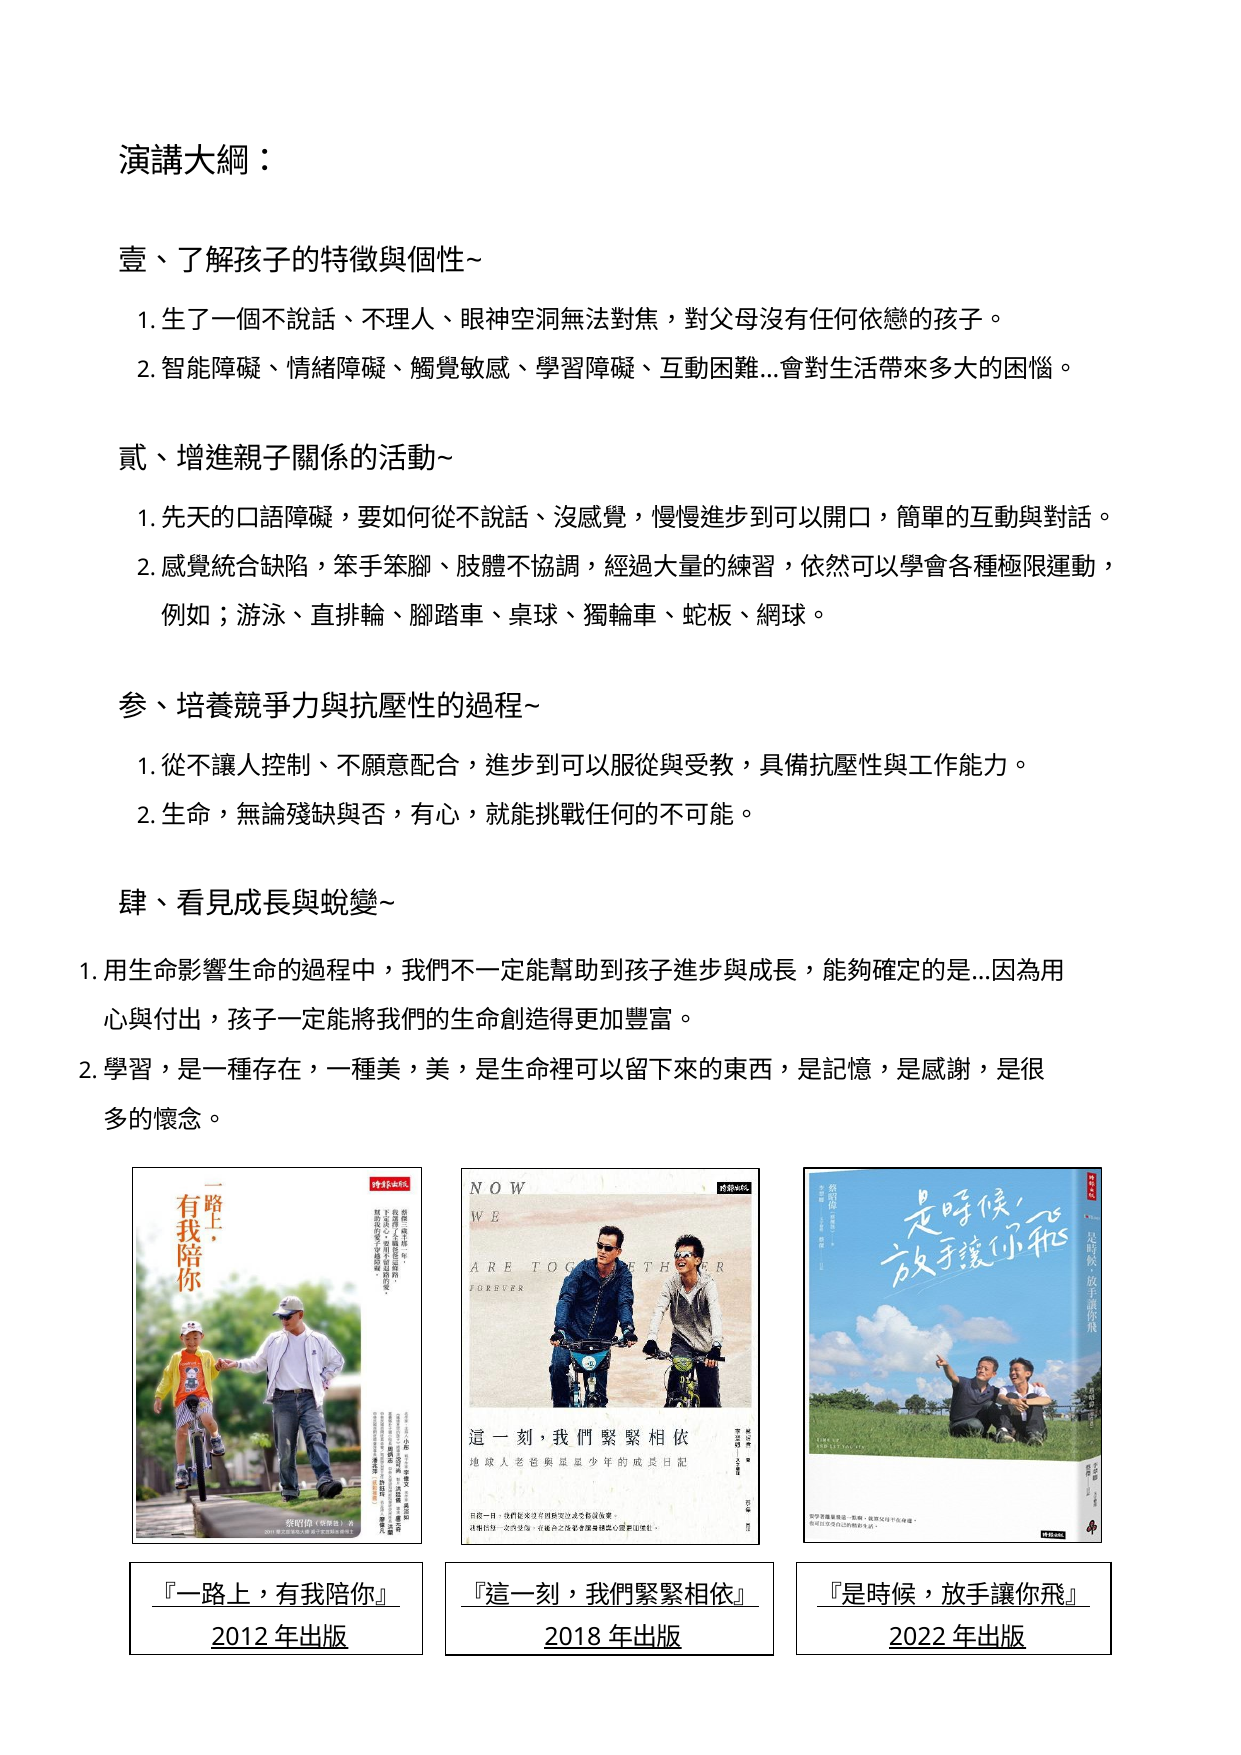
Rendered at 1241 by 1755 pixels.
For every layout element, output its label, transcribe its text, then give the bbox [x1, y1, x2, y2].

subtitle 参、培養競爭力與抗壓性的過程~ [118, 682, 1137, 725]
subtitle 壹、了解孩子的特徵與個性~ [118, 237, 1137, 279]
subtitle 貳、增進親子關係的活動~ [118, 434, 1137, 477]
list 用生命影響生命的過程中，我們不一定能幫助到孩子進步與成長，能夠確定的是...因為用心與付出，孩子一定能將我們的生命創造得更加豐富。 [78, 950, 1075, 1036]
list 感覺統合缺陷，笨手笨腳、肢體不協調，經過大量的練習，依然可以學會各種極限運動，例如；游泳、直排輪、腳踏車、桌球、獨輪車、蛇板、網球。 [137, 546, 1129, 632]
list 生了一個不說話、不理人、眼神空洞無法對焦，對父母沒有任何依戀的孩子。 [137, 300, 1137, 336]
text 『一路上，有我陪你』 2012 年出版 [152, 1574, 401, 1652]
text 『這一刻，我們緊緊相依』 2018 年出版 [461, 1574, 760, 1652]
list 先天的口語障礙，要如何從不說話、沒感覺，慢慢進步到可以開口，簡單的互動與對話。 [137, 497, 1137, 534]
subtitle 肆、看見成長與蛻變~ [118, 880, 1137, 922]
list 學習，是一種存在，一種美，美，是生命裡可以留下來的東西，是記憶，是感謝，是很多的懷念。 [78, 1050, 1062, 1136]
text 『是時候，放手讓你飛』 2022 年出版 [817, 1574, 1091, 1652]
list 生命，無論殘缺與否，有心，就能挑戰任何的不可能。 [137, 794, 1137, 831]
subtitle 演講大綱： [118, 134, 1137, 182]
list 從不讓人控制、不願意配合，進步到可以服從與受教，具備抗壓性與工作能力。 [137, 746, 1137, 782]
list 智能障礙、情緒障礙、觸覺敏感、學習障礙、互動困難...會對生活帶來多大的困惱。 [137, 349, 1137, 385]
